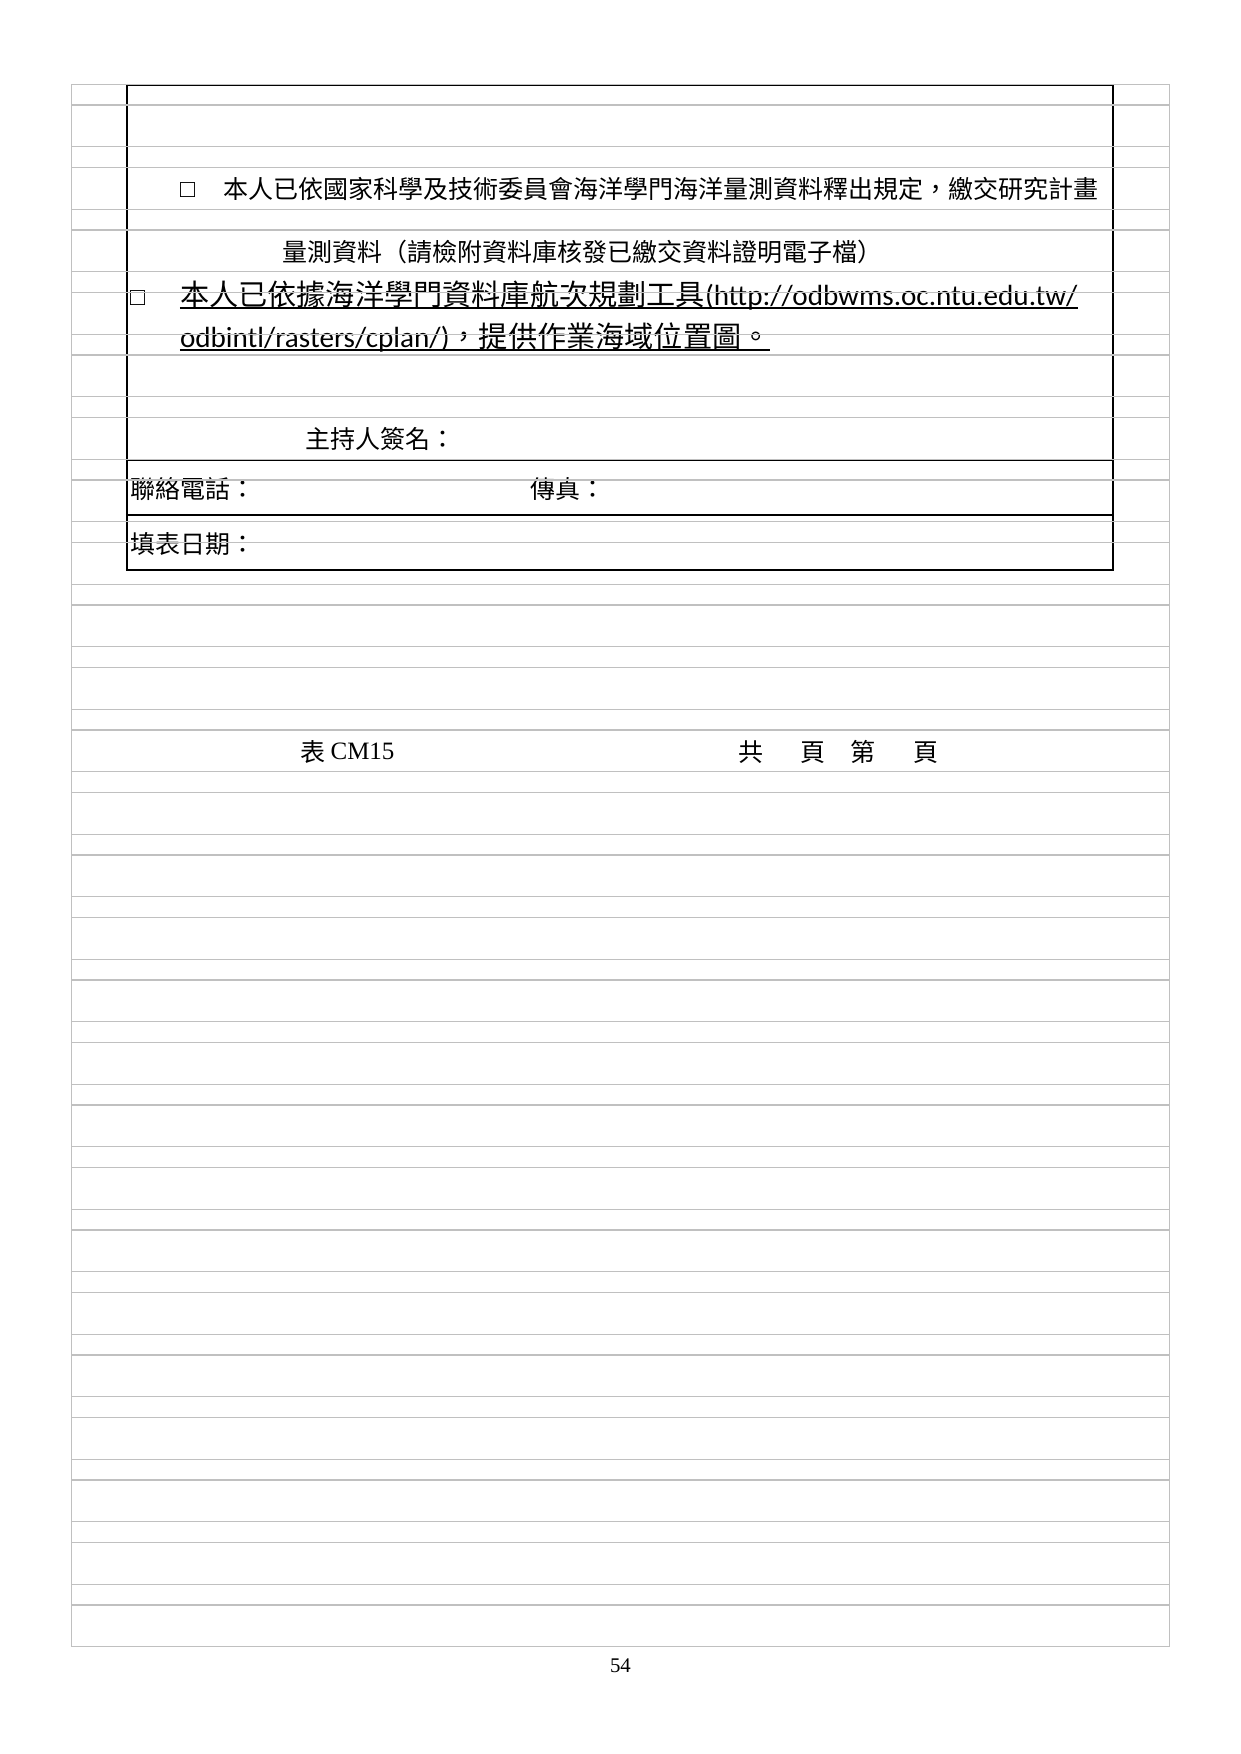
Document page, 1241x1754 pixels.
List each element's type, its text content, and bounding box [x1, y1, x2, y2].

text 表CM15 共 頁 第 頁 [72, 731, 1169, 771]
text [1170, 709, 1186, 771]
table_cell 填表日期： [128, 516, 1112, 521]
table_cell 本人已依國家科學及技術委員會海洋學門海洋量測資料釋出規定，繳交研究計畫量測資料（請檢附資料庫核發已繳交資料證明電子檔） 本人已依據海洋學門資料庫航次規劃工具(http://odbwms.oc.ntu.edu.tw/odbintl/rasters/cplan/)，提供作業海域位置圖。 主持人簽名： [128, 397, 1112, 417]
table_cell 本人已依國家科學及技術委員會海洋學門海洋量測資料釋出規定，繳交研究計畫量測資料（請檢附資料庫核發已繳交資料證明電子檔） 本人已依據海洋學門資料庫航次規劃工具(http://odbwms.oc.ntu.edu.tw/odbintl/rasters/cplan/)，提供作業海域位置圖。 主持人簽名： [128, 418, 1112, 459]
table_cell 本人已依國家科學及技術委員會海洋學門海洋量測資料釋出規定，繳交研究計畫量測資料（請檢附資料庫核發已繳交資料證明電子檔） 本人已依據海洋學門資料庫航次規劃工具(http://odbwms.oc.ntu.edu.tw/odbintl/rasters/cplan/)，提供作業海域位置圖。 主持人簽名： [128, 293, 1112, 334]
table_cell 本人已依國家科學及技術委員會海洋學門海洋量測資料釋出規定，繳交研究計畫量測資料（請檢附資料庫核發已繳交資料證明電子檔） 本人已依據海洋學門資料庫航次規劃工具(http://odbwms.oc.ntu.edu.tw/odbintl/rasters/cplan/)，提供作業海域位置圖。 主持人簽名： [128, 272, 1112, 292]
text [52, 709, 71, 771]
table_cell 本人已依國家科學及技術委員會海洋學門海洋量測資料釋出規定，繳交研究計畫量測資料（請檢附資料庫核發已繳交資料證明電子檔） 本人已依據海洋學門資料庫航次規劃工具(http://odbwms.oc.ntu.edu.tw/odbintl/rasters/cplan/)，提供作業海域位置圖。 主持人簽名： [128, 335, 1112, 354]
table_cell 本人已依國家科學及技術委員會海洋學門海洋量測資料釋出規定，繳交研究計畫量測資料（請檢附資料庫核發已繳交資料證明電子檔） 本人已依據海洋學門資料庫航次規劃工具(http://odbwms.oc.ntu.edu.tw/odbintl/rasters/cplan/)，提供作業海域位置圖。 主持人簽名： [128, 86, 1112, 104]
table_cell 本人已依國家科學及技術委員會海洋學門海洋量測資料釋出規定，繳交研究計畫量測資料（請檢附資料庫核發已繳交資料證明電子檔） 本人已依據海洋學門資料庫航次規劃工具(http://odbwms.oc.ntu.edu.tw/odbintl/rasters/cplan/)，提供作業海域位置圖。 主持人簽名： [128, 168, 1112, 209]
table_cell 填表日期： [128, 522, 1112, 542]
table_cell 填表日期： [128, 543, 1112, 569]
table_cell 聯絡電話： 傳真： [128, 481, 1112, 514]
table_cell 本人已依國家科學及技術委員會海洋學門海洋量測資料釋出規定，繳交研究計畫量測資料（請檢附資料庫核發已繳交資料證明電子檔） 本人已依據海洋學門資料庫航次規劃工具(http://odbwms.oc.ntu.edu.tw/odbintl/rasters/cplan/)，提供作業海域位置圖。 主持人簽名： [128, 210, 1112, 229]
table_cell 本人已依國家科學及技術委員會海洋學門海洋量測資料釋出規定，繳交研究計畫量測資料（請檢附資料庫核發已繳交資料證明電子檔） 本人已依據海洋學門資料庫航次規劃工具(http://odbwms.oc.ntu.edu.tw/odbintl/rasters/cplan/)，提供作業海域位置圖。 主持人簽名： [128, 231, 1112, 271]
table_cell 本人已依國家科學及技術委員會海洋學門海洋量測資料釋出規定，繳交研究計畫量測資料（請檢附資料庫核發已繳交資料證明電子檔） 本人已依據海洋學門資料庫航次規劃工具(http://odbwms.oc.ntu.edu.tw/odbintl/rasters/cplan/)，提供作業海域位置圖。 主持人簽名： [128, 356, 1112, 396]
text [72, 710, 1169, 729]
table_cell 本人已依國家科學及技術委員會海洋學門海洋量測資料釋出規定，繳交研究計畫量測資料（請檢附資料庫核發已繳交資料證明電子檔） 本人已依據海洋學門資料庫航次規劃工具(http://odbwms.oc.ntu.edu.tw/odbintl/rasters/cplan/)，提供作業海域位置圖。 主持人簽名： [128, 106, 1112, 146]
table_cell 本人已依國家科學及技術委員會海洋學門海洋量測資料釋出規定，繳交研究計畫量測資料（請檢附資料庫核發已繳交資料證明電子檔） 本人已依據海洋學門資料庫航次規劃工具(http://odbwms.oc.ntu.edu.tw/odbintl/rasters/cplan/)，提供作業海域位置圖。 主持人簽名： [128, 147, 1112, 167]
table_cell [128, 461, 1112, 479]
